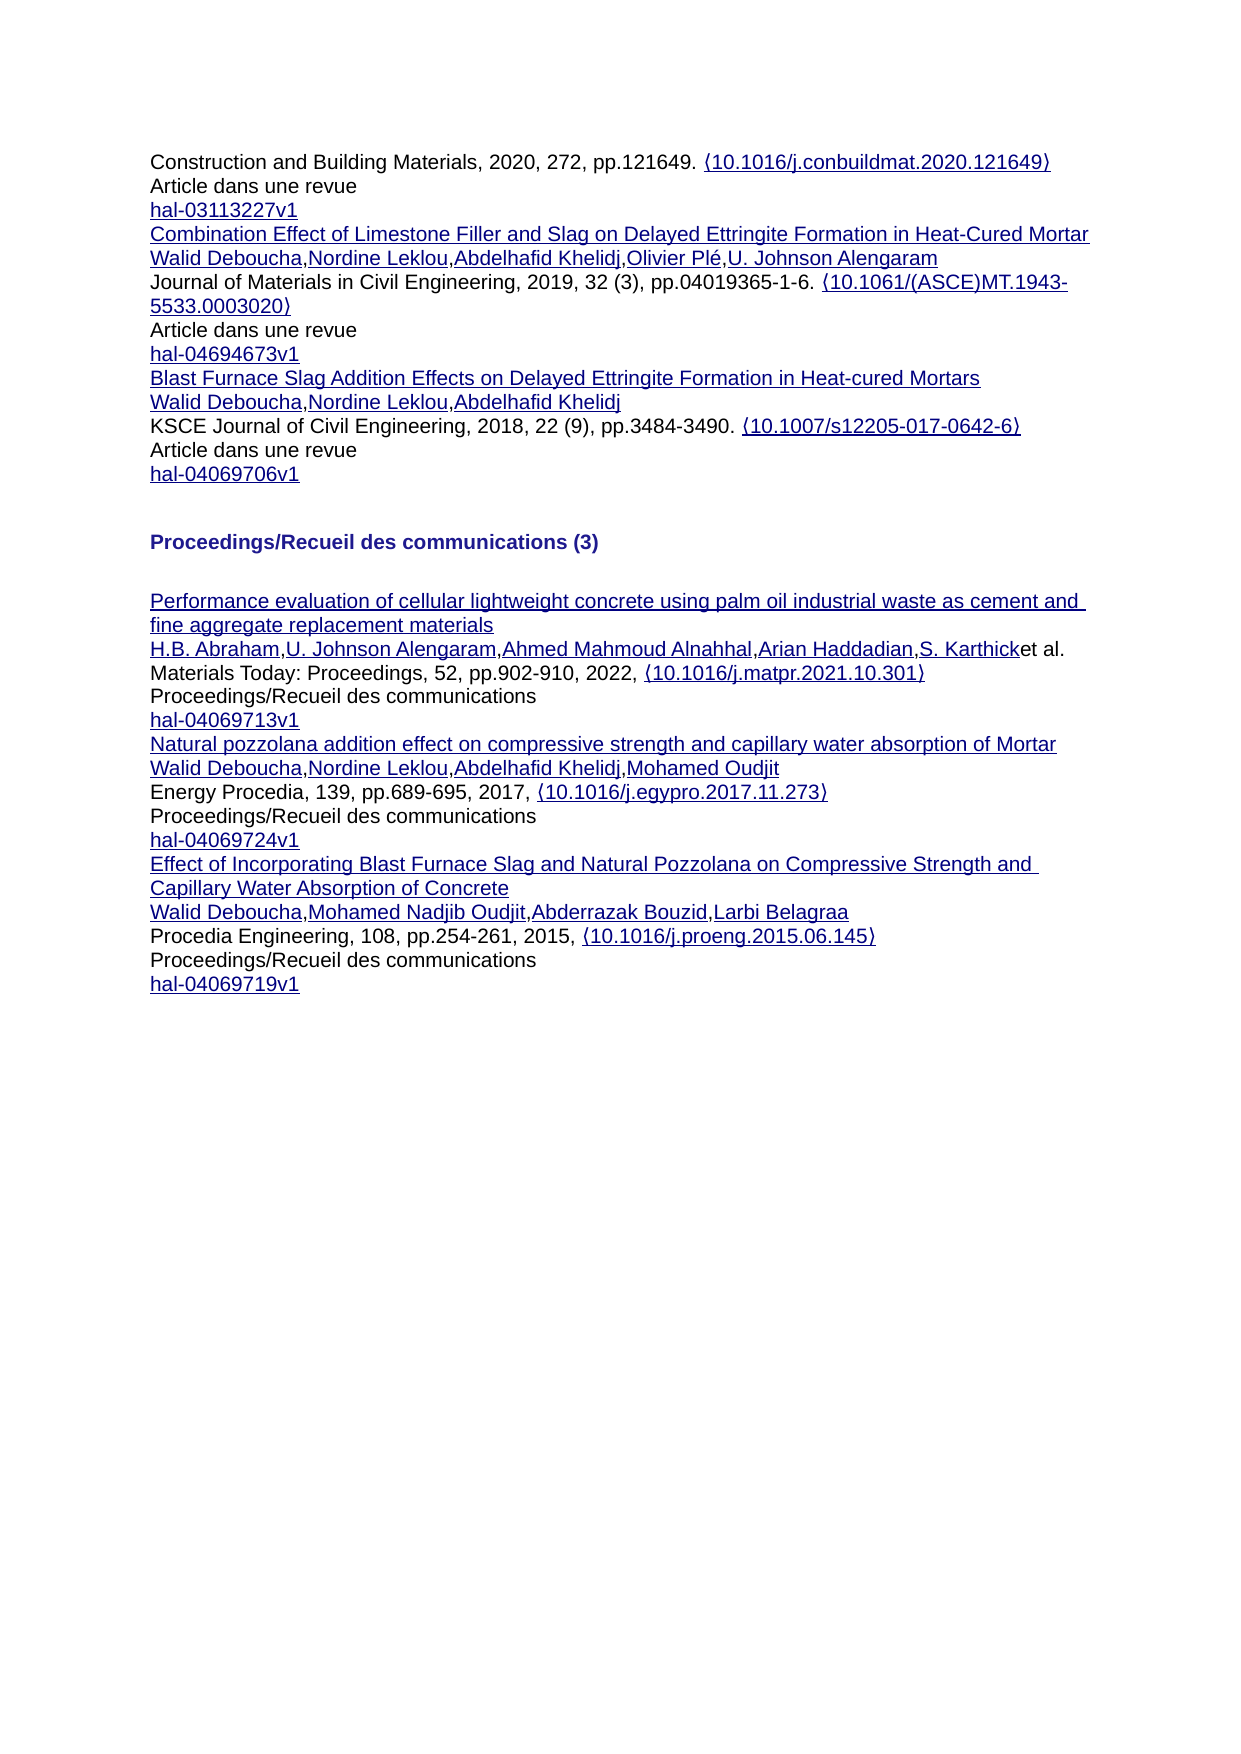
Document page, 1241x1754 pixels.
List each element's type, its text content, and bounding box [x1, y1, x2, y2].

table_cell Natural pozzolana addition effect on compressive strength and capillary water absorption of Mortar Walid Deboucha,Nordine Leklou,Abdelhafid Khelidj,Mohamed Oudjit Energy Procedia, 139, pp.689-695, 2017, ⟨10.1016/j.egypro.2017.11.273⟩ Proceedings/Recueil des communications hal-04069724v1 [150, 732, 1090, 852]
table_header Performance evaluation of cellular lightweight concrete using palm oil industrial waste as cement and fine aggregate replacement materials H.B. Abraham,U. Johnson Alengaram,Ahmed Mahmoud Alnahhal,Arian Haddadian,S. Karthicket al. Materials Today: Proceedings, 52, pp.902-910, 2022, ⟨10.1016/j.matpr.2021.10.301⟩ Proceedings/Recueil des communications hal-04069713v1 [150, 589, 1090, 732]
subtitle Proceedings/Recueil des communications (3) [150, 530, 1090, 554]
table_cell Walid Deboucha,Nordine Leklou,Abdelhafid Khelidj,Olivier Plé,U. Johnson Alengaram Journal of Materials in Civil Engineering, 2019, 32 (3), pp.04019365-1-6. ⟨10.1061/(ASCE)MT.1943-5533.0003020⟩ Article dans une revue hal-04694673v1 [150, 244, 1090, 366]
table_cell Effect of Incorporating Blast Furnace Slag and Natural Pozzolana on Compressive Strength and Capillary Water Absorption of Concrete Walid Deboucha,Mohamed Nadjib Oudjit,Abderrazak Bouzid,Larbi Belagraa Procedia Engineering, 108, pp.254-261, 2015, ⟨10.1016/j.proeng.2015.06.145⟩ Proceedings/Recueil des communications hal-04069719v1 [150, 852, 1090, 996]
table_cell Construction and Building Materials, 2020, 272, pp.121649. ⟨10.1016/j.conbuildmat.2020.121649⟩ Article dans une revue hal-03113227v1 [150, 150, 1090, 222]
table_cell Combination Effect of Limestone Filler and Slag on Delayed Ettringite Formation in Heat-Cured Mortar [150, 222, 1090, 243]
table_cell Blast Furnace Slag Addition Effects on Delayed Ettringite Formation in Heat-cured Mortars Walid Deboucha,Nordine Leklou,Abdelhafid Khelidj KSCE Journal of Civil Engineering, 2018, 22 (9), pp.3484-3490. ⟨10.1007/s12205-017-0642-6⟩ Article dans une revue hal-04069706v1 [150, 366, 1090, 485]
